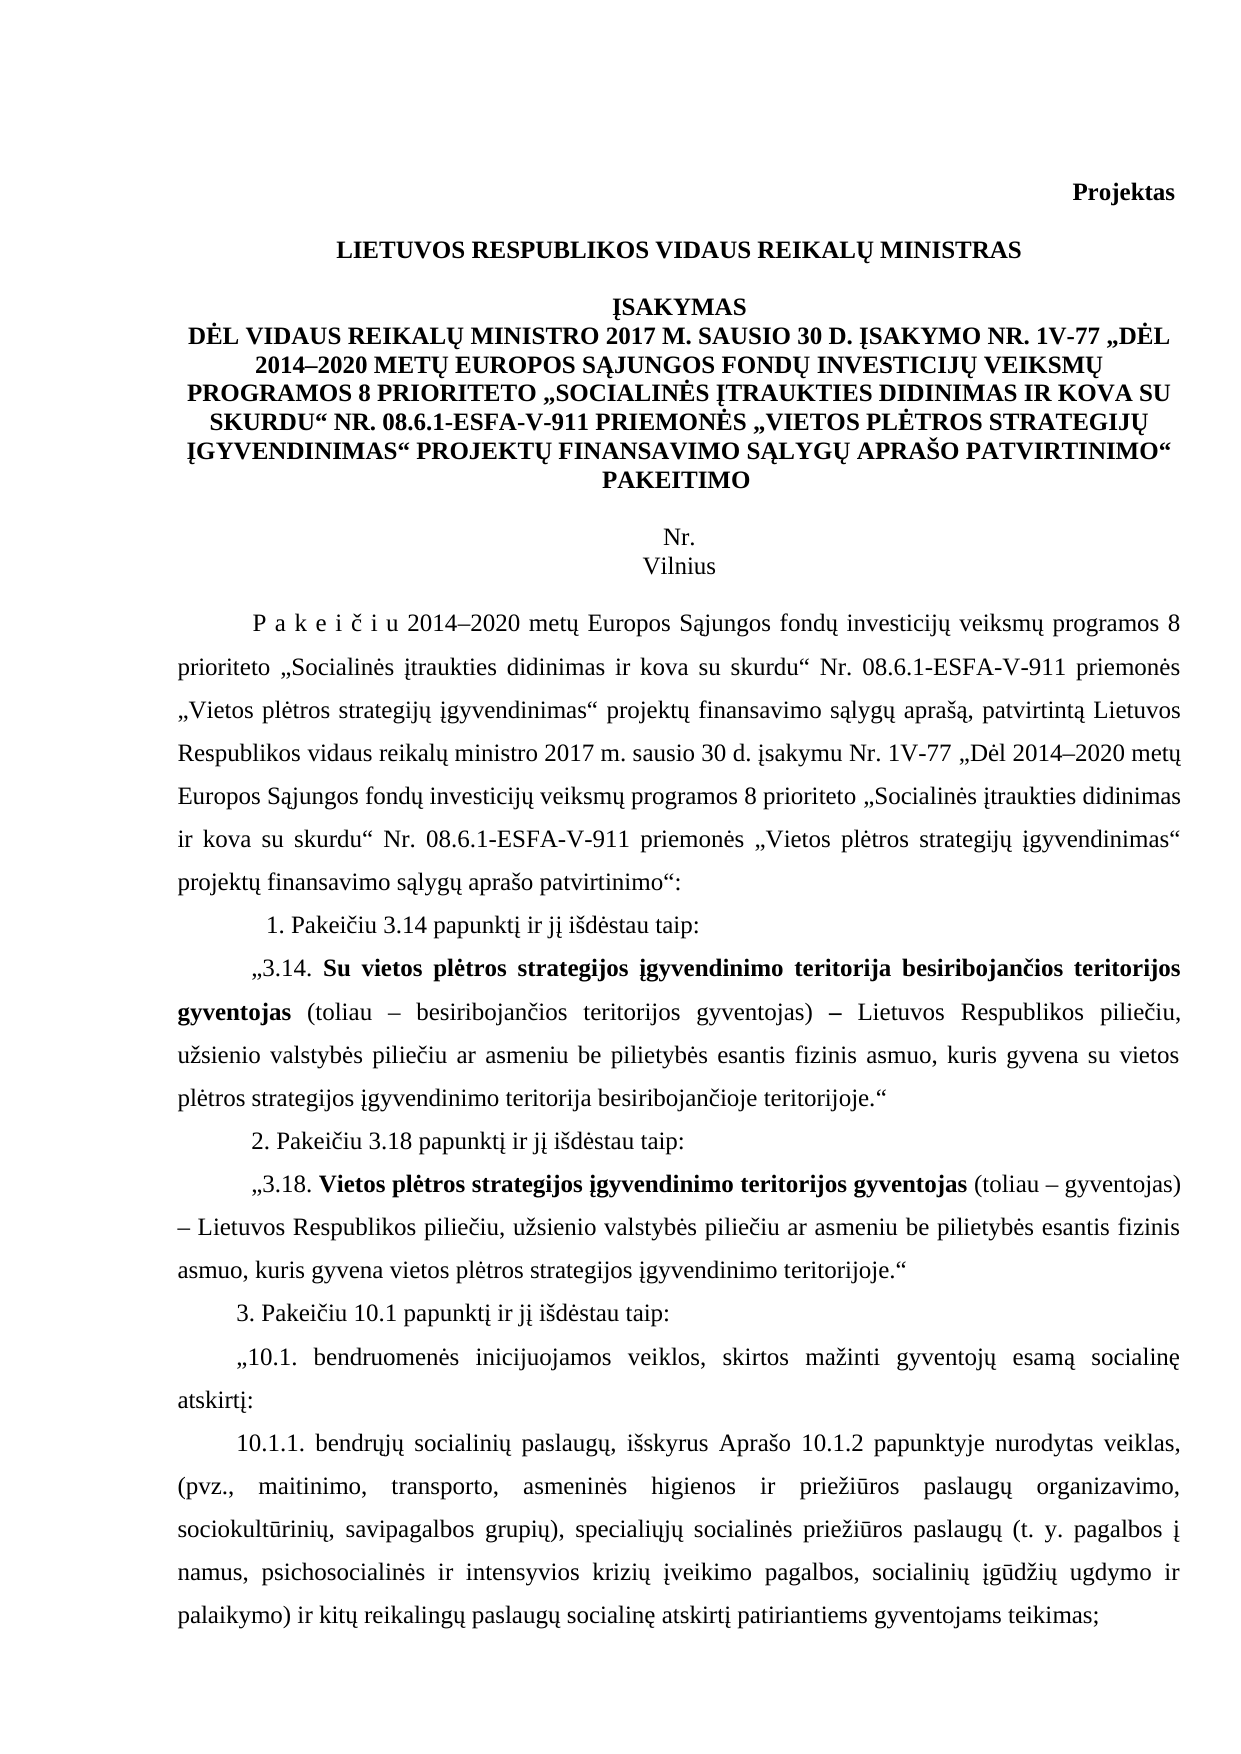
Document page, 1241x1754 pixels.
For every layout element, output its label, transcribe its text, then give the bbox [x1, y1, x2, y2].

text ĮSAKYMAS [177, 292, 1181, 321]
text P a k e i č i u 2014–2020 metų Europos Sąjungos fondų investicijų veiksmų programos 8 prioriteto „Socialinės įtraukties didinimas ir kova su skurdu“ Nr. 08.6.1-ESFA-V-911 priemonės „Vietos plėtros strategijų įgyvendinimas“ projektų finansavimo sąlygų aprašą, patvirtintą Lietuvos Respublikos vidaus reikalų ministro 2017 m. sausio 30 d. įsakymu Nr. 1V-77 „Dėl 2014–2020 metų Europos Sąjungos fondų investicijų veiksmų programos 8 prioriteto „Socialinės įtraukties didinimas ir kova su skurdu“ Nr. 08.6.1-ESFA-V-911 priemonės „Vietos plėtros strategijų įgyvendinimas“ projektų finansavimo sąlygų aprašo patvirtinimo“: [177, 608, 1181, 896]
text 10.1.1. bendrųjų socialinių paslaugų, išskyrus Aprašo 10.1.2 papunktyje nurodytas veiklas, (pvz., maitinimo, transporto, asmeninės higienos ir priežiūros paslaugų organizavimo, sociokultūrinių, savipagalbos grupių), specialiųjų socialinės priežiūros paslaugų (t. y. pagalbos į namus, psichosocialinės ir intensyvios krizių įveikimo pagalbos, socialinių įgūdžių ugdymo ir palaikymo) ir kitų reikalingų paslaugų socialinę atskirtį patiriantiems gyventojams teikimas; [177, 1428, 1181, 1629]
text 2. Pakeičiu 3.18 papunktį ir jį išdėstau taip: [177, 1126, 1181, 1155]
text LIETUVOS RESPUBLIKOS VIDAUS REIKALŲ MINISTRAS [177, 235, 1181, 263]
text Nr. [177, 522, 1181, 551]
text 1. Pakeičiu 3.14 papunktį ir jį išdėstau taip: [177, 910, 1181, 939]
text 3. Pakeičiu 10.1 papunktį ir jį išdėstau taip: [177, 1298, 1181, 1327]
text Vilnius [177, 551, 1181, 580]
text „3.14. Su vietos plėtros strategijos įgyvendinimo teritorija besiribojančios teritorijos gyventojas (toliau – besiribojančios teritorijos gyventojas) – Lietuvos Respublikos piliečiu, užsienio valstybės piliečiu ar asmeniu be pilietybės esantis fizinis asmuo, kuris gyvena su vietos plėtros strategijos įgyvendinimo teritorija besiribojančioje teritorijoje.“ [177, 953, 1181, 1112]
text dėl VIDAUS REIKALŲ MINISTRO 2017 M. SAUSIO 30 D. ĮSAKYMO NR. 1V-77 „DĖL 2014–2020 METŲ EUROPOS SĄJUNGOS FONDŲ INVESTICIJŲ VEIKSMŲ PROGRAMOS 8 PRIORITETO „SOCIALINĖS ĮTRAUKTIES DIDINIMAS IR KOVA SU SKURDU“ NR. 08.6.1-ESFA-V-911 PRIEMONĖS „VIETOS PLĖTROS STRATEGIJŲ ĮGYVENDINIMAS“ PROJEKTŲ FINANSAVIMO SĄLYGŲ APRAŠO patvirtinimo“ PAKEITIMO [177, 321, 1181, 493]
text Projektas [177, 177, 1181, 206]
text „10.1. bendruomenės inicijuojamos veiklos, skirtos mažinti gyventojų esamą socialinę atskirtį: [177, 1342, 1181, 1413]
text „3.18. Vietos plėtros strategijos įgyvendinimo teritorijos gyventojas (toliau – gyventojas) – Lietuvos Respublikos piliečiu, užsienio valstybės piliečiu ar asmeniu be pilietybės esantis fizinis asmuo, kuris gyvena vietos plėtros strategijos įgyvendinimo teritorijoje.“ [177, 1169, 1181, 1284]
